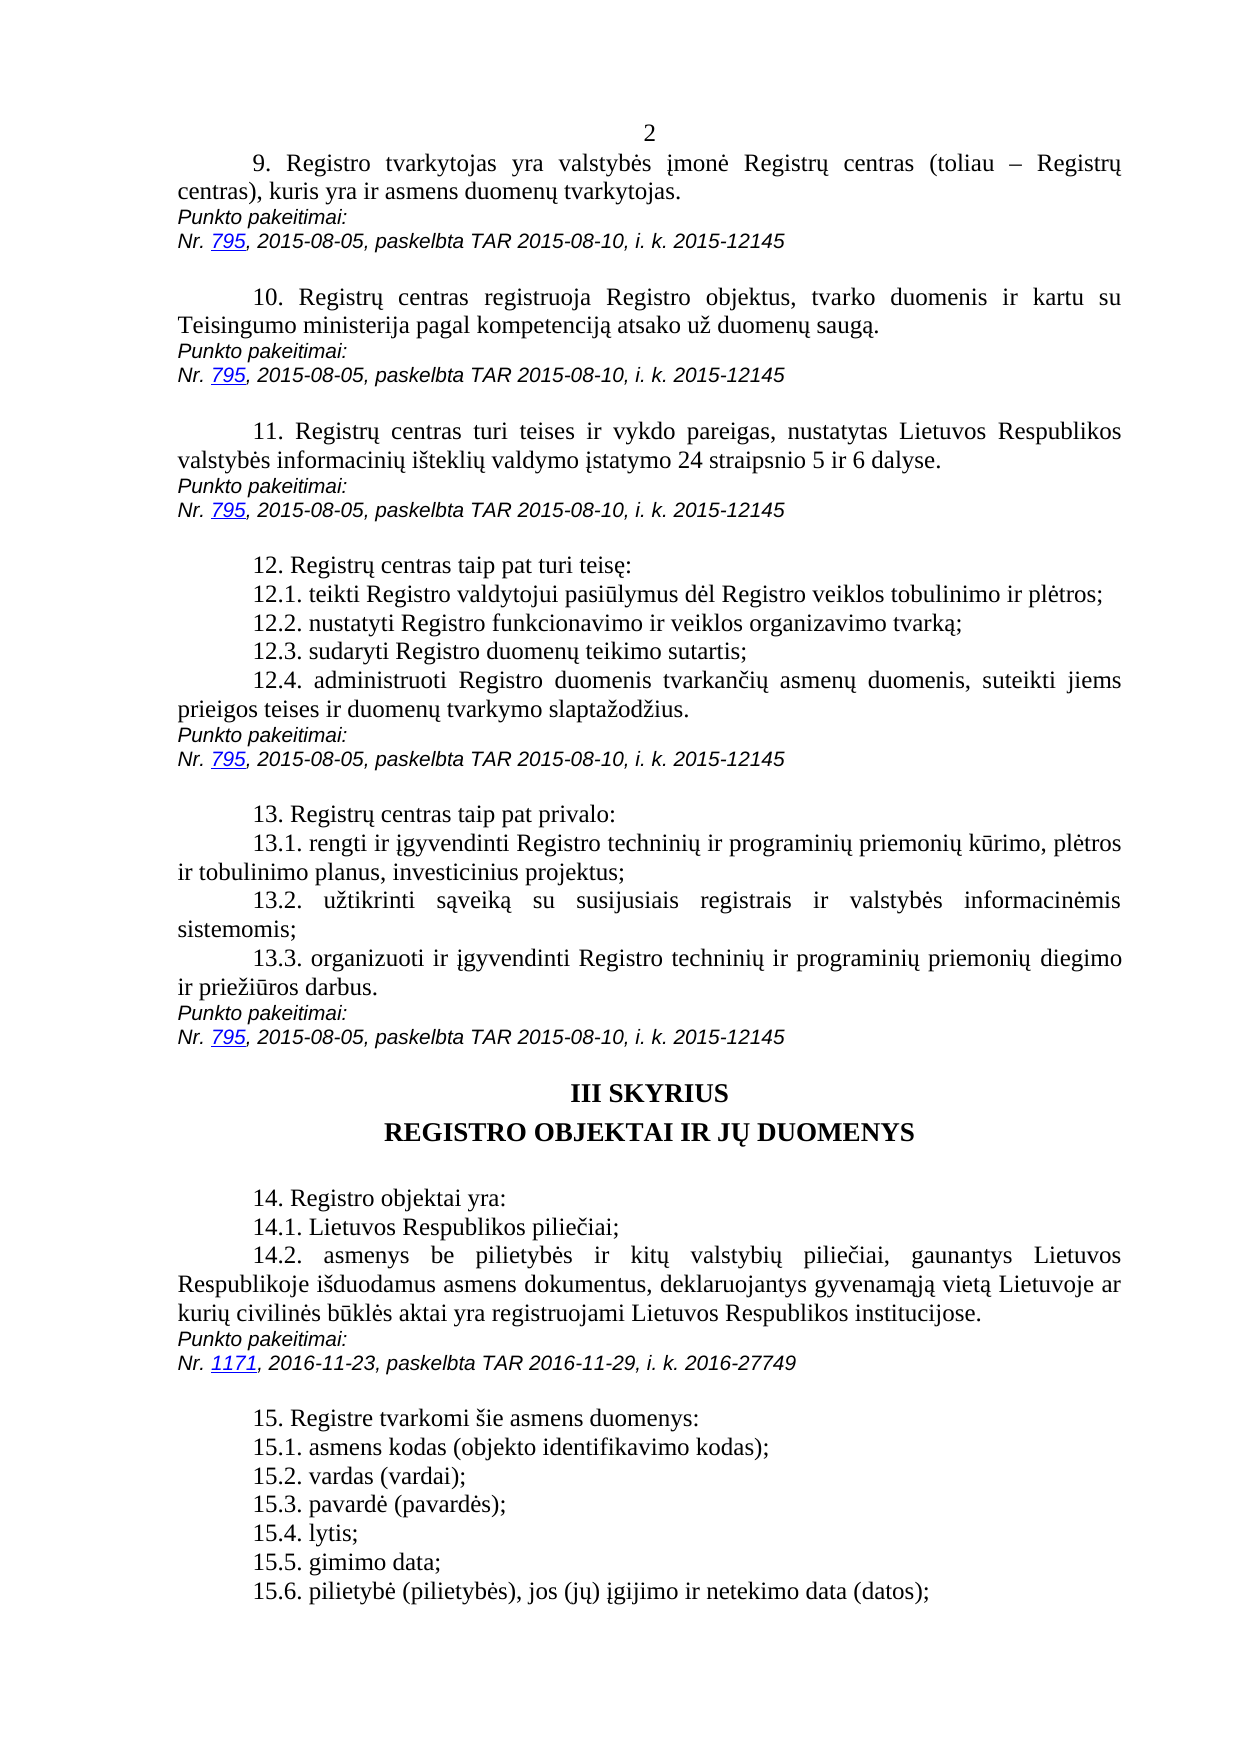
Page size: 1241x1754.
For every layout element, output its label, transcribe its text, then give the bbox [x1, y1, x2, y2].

text 13.1. rengti ir įgyvendinti Registro techninių ir programinių priemonių kūrimo, plėtros ir tobulinimo planus, investicinius projektus; [177, 828, 1122, 886]
text 15.3. pavardė (pavardės); [177, 1489, 1122, 1518]
text Nr. 795, 2015-08-05, paskelbta TAR 2015-08-10, i. k. 2015-12145 [177, 497, 1122, 521]
text Punkto pakeitimai: [177, 205, 1122, 229]
text 14.1. Lietuvos Respublikos piliečiai; [177, 1212, 1122, 1240]
text 12.4. administruoti Registro duomenis tvarkančių asmenų duomenis, suteikti jiems prieigos teises ir duomenų tvarkymo slaptažodžius. [177, 665, 1122, 723]
text 15.5. gimimo data; [177, 1547, 1122, 1576]
text 12.1. teikti Registro valdytojui pasiūlymus dėl Registro veiklos tobulinimo ir plėtros; [177, 579, 1122, 608]
text Nr. 795, 2015-08-05, paskelbta TAR 2015-08-10, i. k. 2015-12145 [177, 229, 1122, 253]
text Nr. 795, 2015-08-05, paskelbta TAR 2015-08-10, i. k. 2015-12145 [177, 363, 1122, 387]
text Punkto pakeitimai: [177, 1001, 1122, 1024]
text 13.3. organizuoti ir įgyvendinti Registro techninių ir programinių priemonių diegimo ir priežiūros darbus. [177, 943, 1122, 1001]
text 9. Registro tvarkytojas yra valstybės įmonė Registrų centras (toliau – Registrų centras), kuris yra ir asmens duomenų tvarkytojas. [177, 148, 1122, 205]
text 13.2. užtikrinti sąveiką su susijusiais registrais ir valstybės informacinėmis sistemomis; [177, 886, 1122, 943]
text 12.2. nustatyti Registro funkcionavimo ir veiklos organizavimo tvarką; [177, 608, 1122, 636]
text Punkto pakeitimai: [177, 1327, 1122, 1351]
text 13. Registrų centras taip pat privalo: [177, 799, 1122, 828]
text 15.1. asmens kodas (objekto identifikavimo kodas); [177, 1432, 1122, 1461]
subtitle III SKYRIUS [177, 1077, 1122, 1108]
text 15.4. lytis; [177, 1518, 1122, 1547]
text 15.6. pilietybė (pilietybės), jos (jų) įgijimo ir netekimo data (datos); [177, 1576, 1122, 1604]
text Nr. 795, 2015-08-05, paskelbta TAR 2015-08-10, i. k. 2015-12145 [177, 1024, 1122, 1048]
text Nr. 795, 2015-08-05, paskelbta TAR 2015-08-10, i. k. 2015-12145 [177, 747, 1122, 771]
subtitle registro OBJEKTAI ir JŲ duomenys [177, 1116, 1122, 1147]
text Punkto pakeitimai: [177, 339, 1122, 363]
text Nr. 1171, 2016-11-23, paskelbta TAR 2016-11-29, i. k. 2016-27749 [177, 1351, 1122, 1374]
text 15. Registre tvarkomi šie asmens duomenys: [177, 1403, 1122, 1432]
text 15.2. vardas (vardai); [177, 1461, 1122, 1489]
text Punkto pakeitimai: [177, 473, 1122, 497]
text Punkto pakeitimai: [177, 723, 1122, 747]
text 11. Registrų centras turi teises ir vykdo pareigas, nustatytas Lietuvos Respublikos valstybės informacinių išteklių valdymo įstatymo 24 straipsnio 5 ir 6 dalyse. [177, 416, 1122, 473]
text 12.3. sudaryti Registro duomenų teikimo sutartis; [177, 636, 1122, 665]
text 14. Registro objektai yra: [177, 1183, 1122, 1212]
text 12. Registrų centras taip pat turi teisę: [177, 550, 1122, 579]
text 10. Registrų centras registruoja Registro objektus, tvarko duomenis ir kartu su Teisingumo ministerija pagal kompetenciją atsako už duomenų saugą. [177, 282, 1122, 339]
text 14.2. asmenys be pilietybės ir kitų valstybių piliečiai, gaunantys Lietuvos Respublikoje išduodamus asmens dokumentus, deklaruojantys gyvenamąją vietą Lietuvoje ar kurių civilinės būklės aktai yra registruojami Lietuvos Respublikos institucijose. [177, 1240, 1122, 1327]
